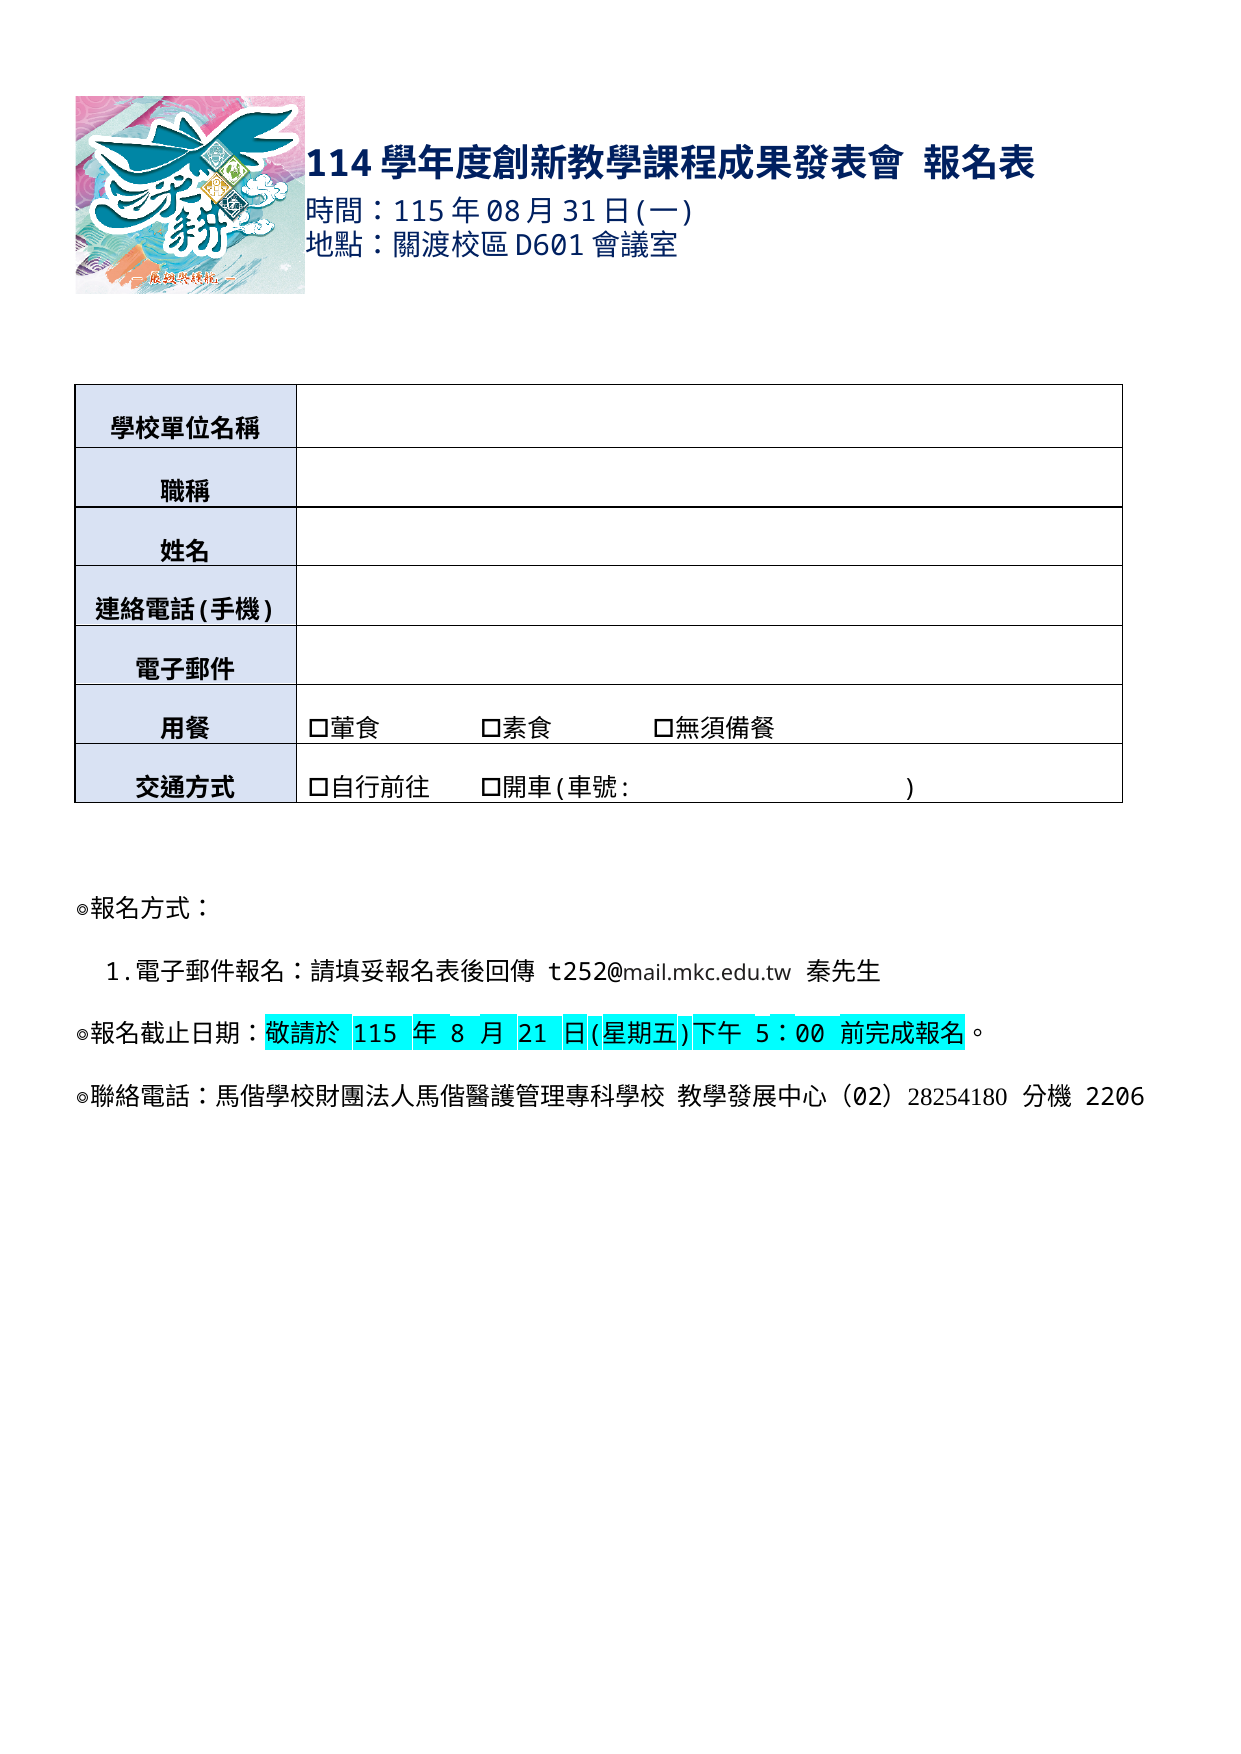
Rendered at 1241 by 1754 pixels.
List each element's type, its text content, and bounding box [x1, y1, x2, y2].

text ◎聯絡電話：馬偕學校財團法人馬偕醫護管理專科學校 教學發展中心（02）28254180 分機 2206 [75, 1053, 1165, 1115]
table_cell 交通方式 [76, 744, 296, 802]
text 114學年度創新教學課程成果發表會 報名表 [305, 96, 1165, 188]
table_cell 姓名 [76, 508, 296, 565]
table_cell [297, 626, 1122, 683]
table_cell [297, 448, 1122, 506]
text 時間：115年08月31日(一) [305, 188, 1165, 230]
table_cell 連絡電話(手機) [76, 566, 296, 624]
text ◎報名截止日期：敬請於 115 年 8 月 21 日(星期五)下午 5：00 前完成報名。 [75, 990, 1165, 1053]
table_cell [297, 508, 1122, 565]
table_cell 電子郵件 [76, 626, 296, 683]
table_cell 職稱 [76, 448, 296, 506]
text 地點：關渡校區D601會議室 [305, 230, 1165, 262]
table_header 學校單位名稱 [76, 385, 296, 447]
table_cell 自行前往 開車(車號: ) [297, 744, 1122, 802]
table_cell [297, 566, 1122, 624]
text ◎報名方式： [75, 865, 1165, 928]
table_cell 用餐 [76, 685, 296, 743]
table_header [297, 385, 1122, 447]
table_cell 葷食 素食 無須備餐 [297, 685, 1122, 743]
text 1.電子郵件報名：請填妥報名表後回傳 t252@mail.mkc.edu.tw 秦先生 [75, 928, 1165, 990]
